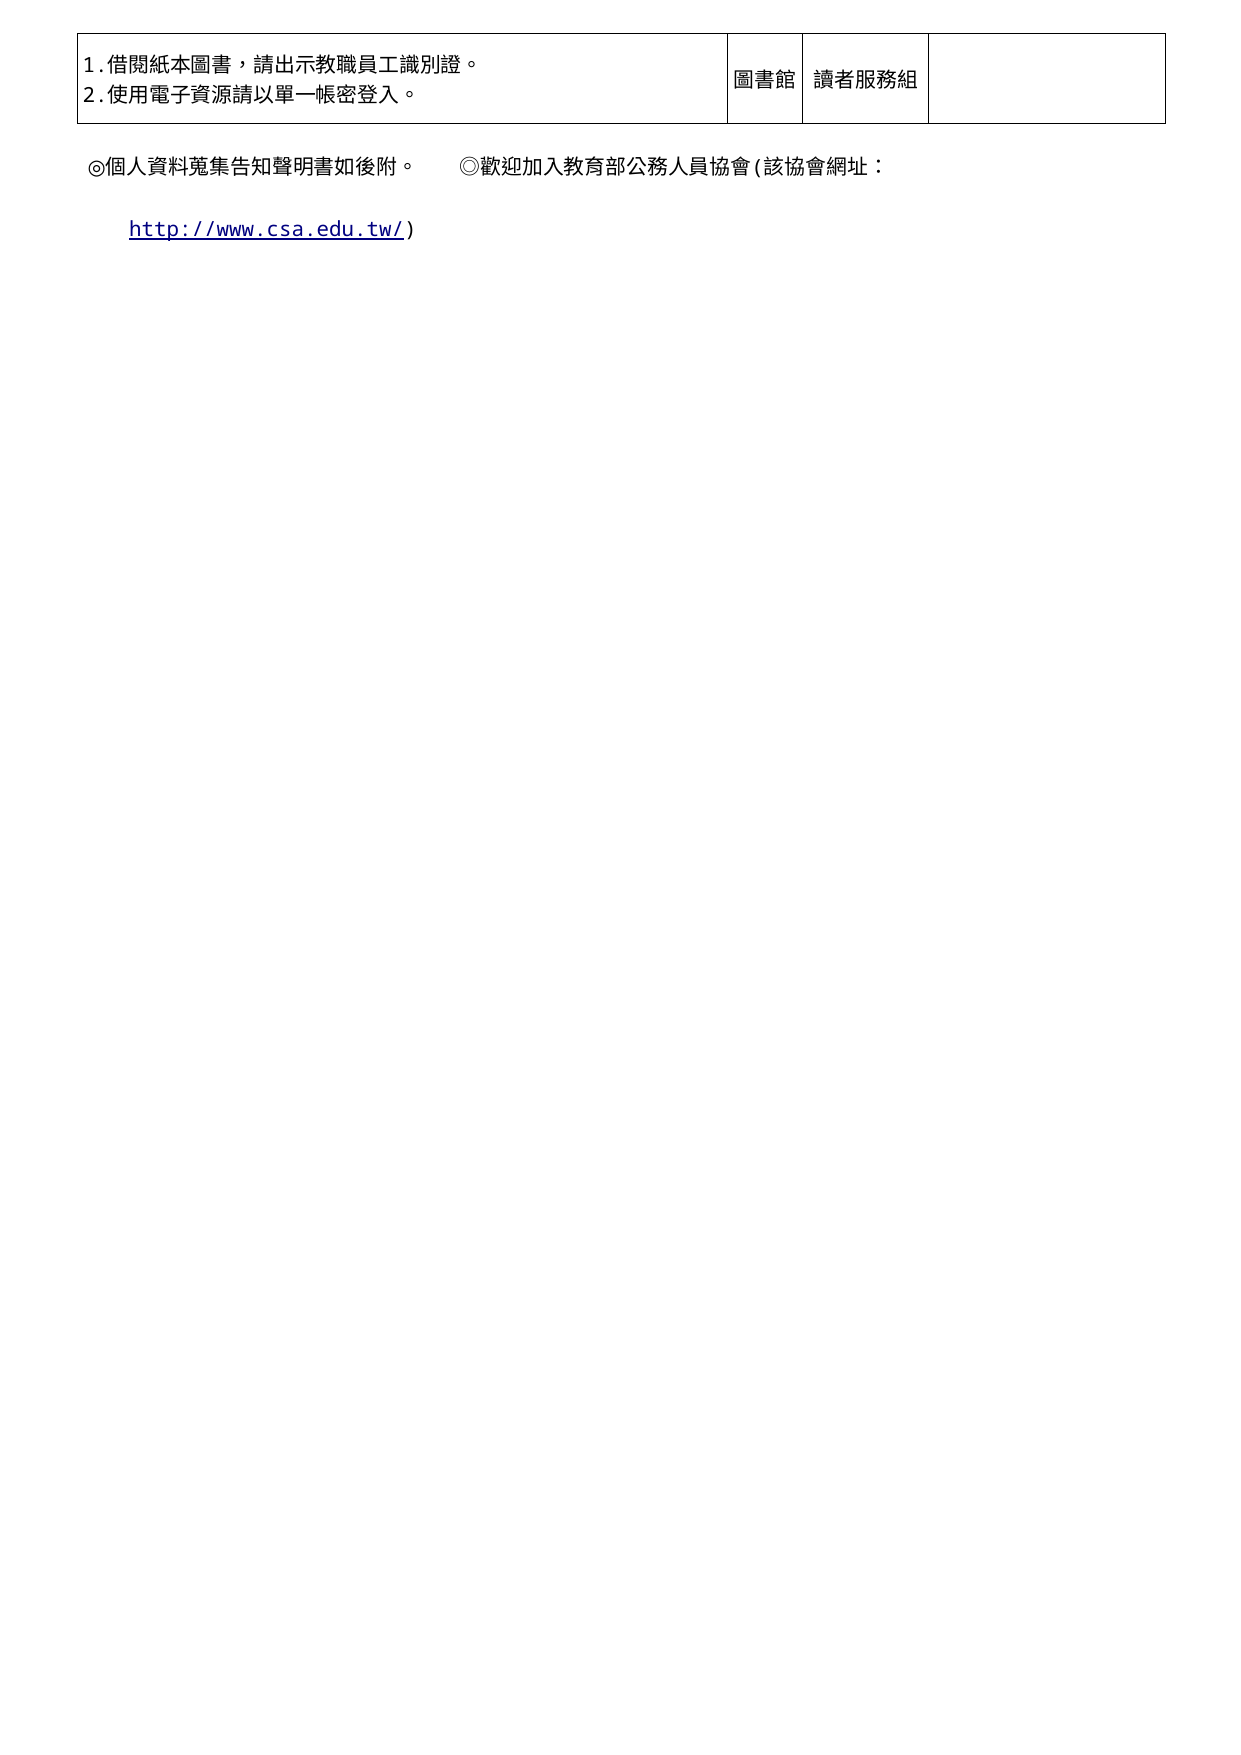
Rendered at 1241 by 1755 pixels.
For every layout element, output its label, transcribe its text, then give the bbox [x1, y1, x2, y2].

text ◎個人資料蒐集告知聲明書如後附。 ◎歡迎加入教育部公務人員協會(該協會網址：http://www.csa.edu.tw/) [87, 124, 1125, 249]
table_cell [929, 34, 1165, 123]
table_cell 圖書館 [728, 34, 802, 123]
table_cell 讀者服務組 [803, 34, 928, 123]
table_cell 1.借閱紙本圖書，請出示教職員工識別證。 2.使用電子資源請以單一帳密登入。 [78, 34, 727, 123]
